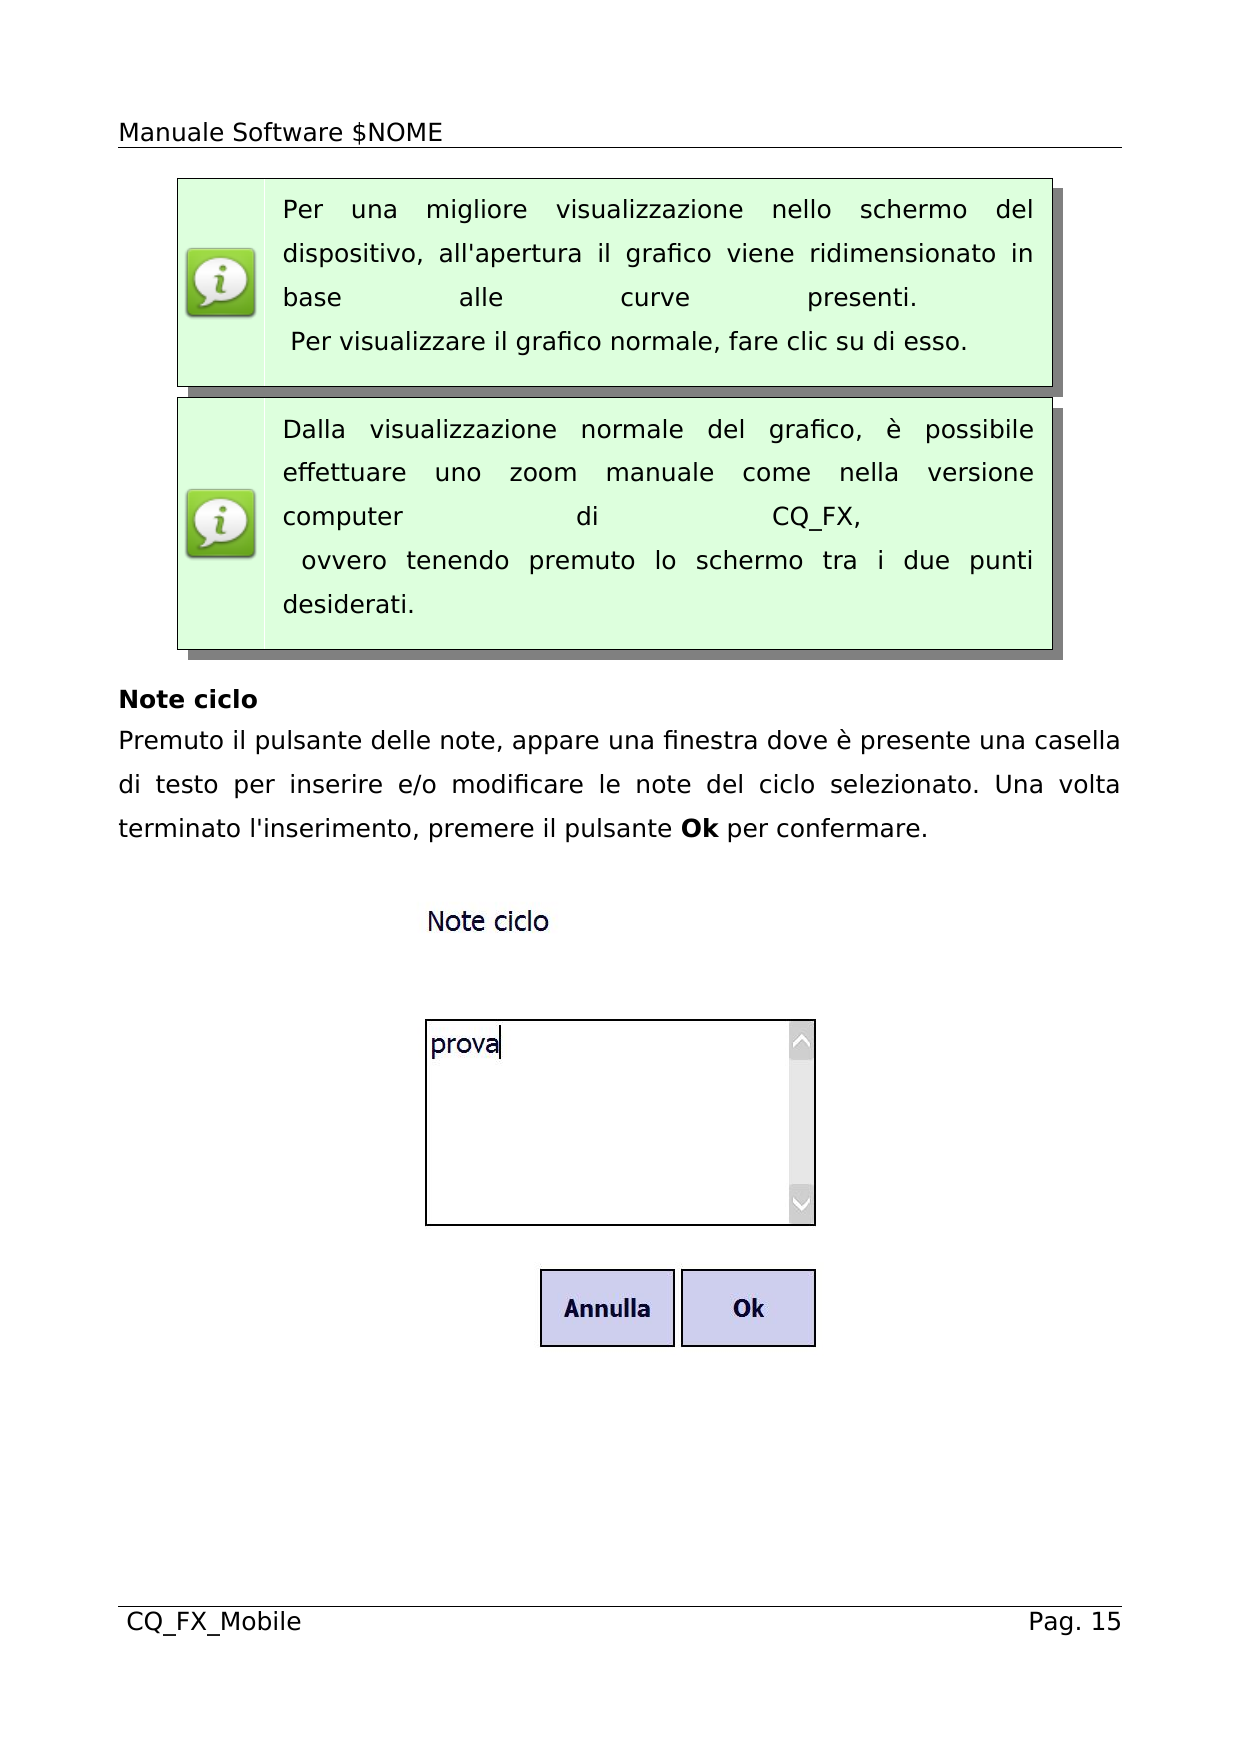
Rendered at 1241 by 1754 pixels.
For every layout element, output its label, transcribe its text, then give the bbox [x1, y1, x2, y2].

table_header [178, 398, 264, 649]
table_header Dalla visualizzazione normale del grafico, è possibile effettuare uno zoom manuale come nella versione computer di CQ_FX, ovvero tenendo premuto lo schermo tra i due punti desiderati. [265, 398, 1052, 649]
picture [385, 870, 855, 1496]
table_header [178, 179, 264, 386]
subtitle Note ciclo [118, 685, 1122, 714]
text Premuto il pulsante delle note, appare una finestra dove è presente una casella di testo per inserire e/o modificare le note del ciclo selezionato. Una volta terminato l'inserimento, premere il pulsante Ok per confermare. [118, 727, 1122, 843]
picture [183, 244, 259, 320]
table_header Per una migliore visualizzazione nello schermo del dispositivo, all'apertura il grafico viene ridimensionato in base alle curve presenti. Per visualizzare il grafico normale, fare clic su di esso. [265, 179, 1052, 386]
picture [183, 485, 259, 561]
